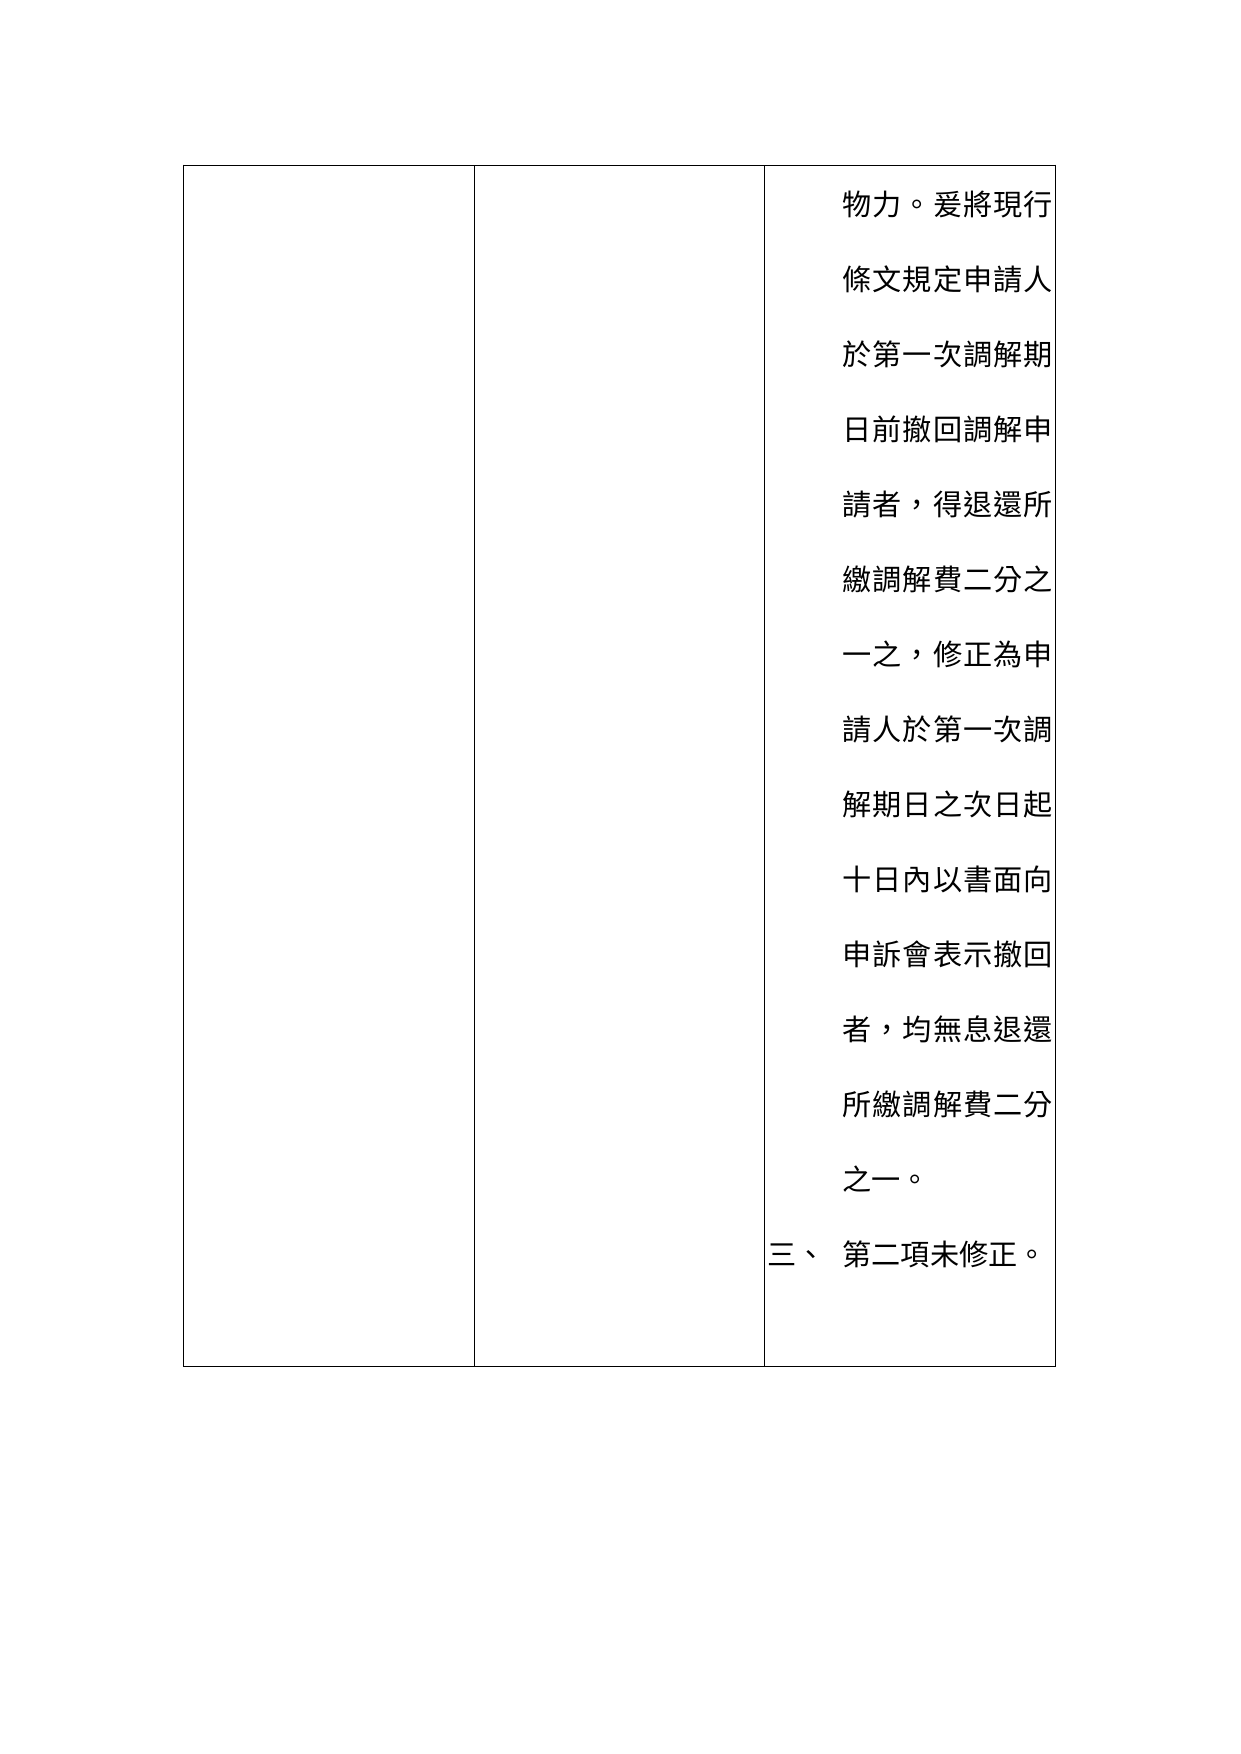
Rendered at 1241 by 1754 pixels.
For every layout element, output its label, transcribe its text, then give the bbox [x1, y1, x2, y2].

table_cell 申請人提出調解申請，本應審慎，故規定撤回調解之申請者，所繳調解費不予退還，以避免濫提申請。 實務上調解程序一旦開始進行，申訴會所投入之資源即隨每次會議之進行而增加，復考量申請人須於會議當場經委員闡釋始能得知（或被說服）其申請為無益之調解申請，為鼓勵其及早撤回無益之調解申請，並節省申訴會行政作業所耗費之時間及人、物力。爰將現行條文規定申請人於第一次調解期日前撤回調解申請者，得退還所繳調解費二分之一之，修正為申請人於第一次調解期日之次日起十日內以書面向申訴會表示撤回者，均無息退還所繳調解費二分之一。 第二項未修正。 [765, 166, 1055, 1366]
table_cell [184, 166, 474, 1366]
table_cell [475, 166, 764, 1366]
